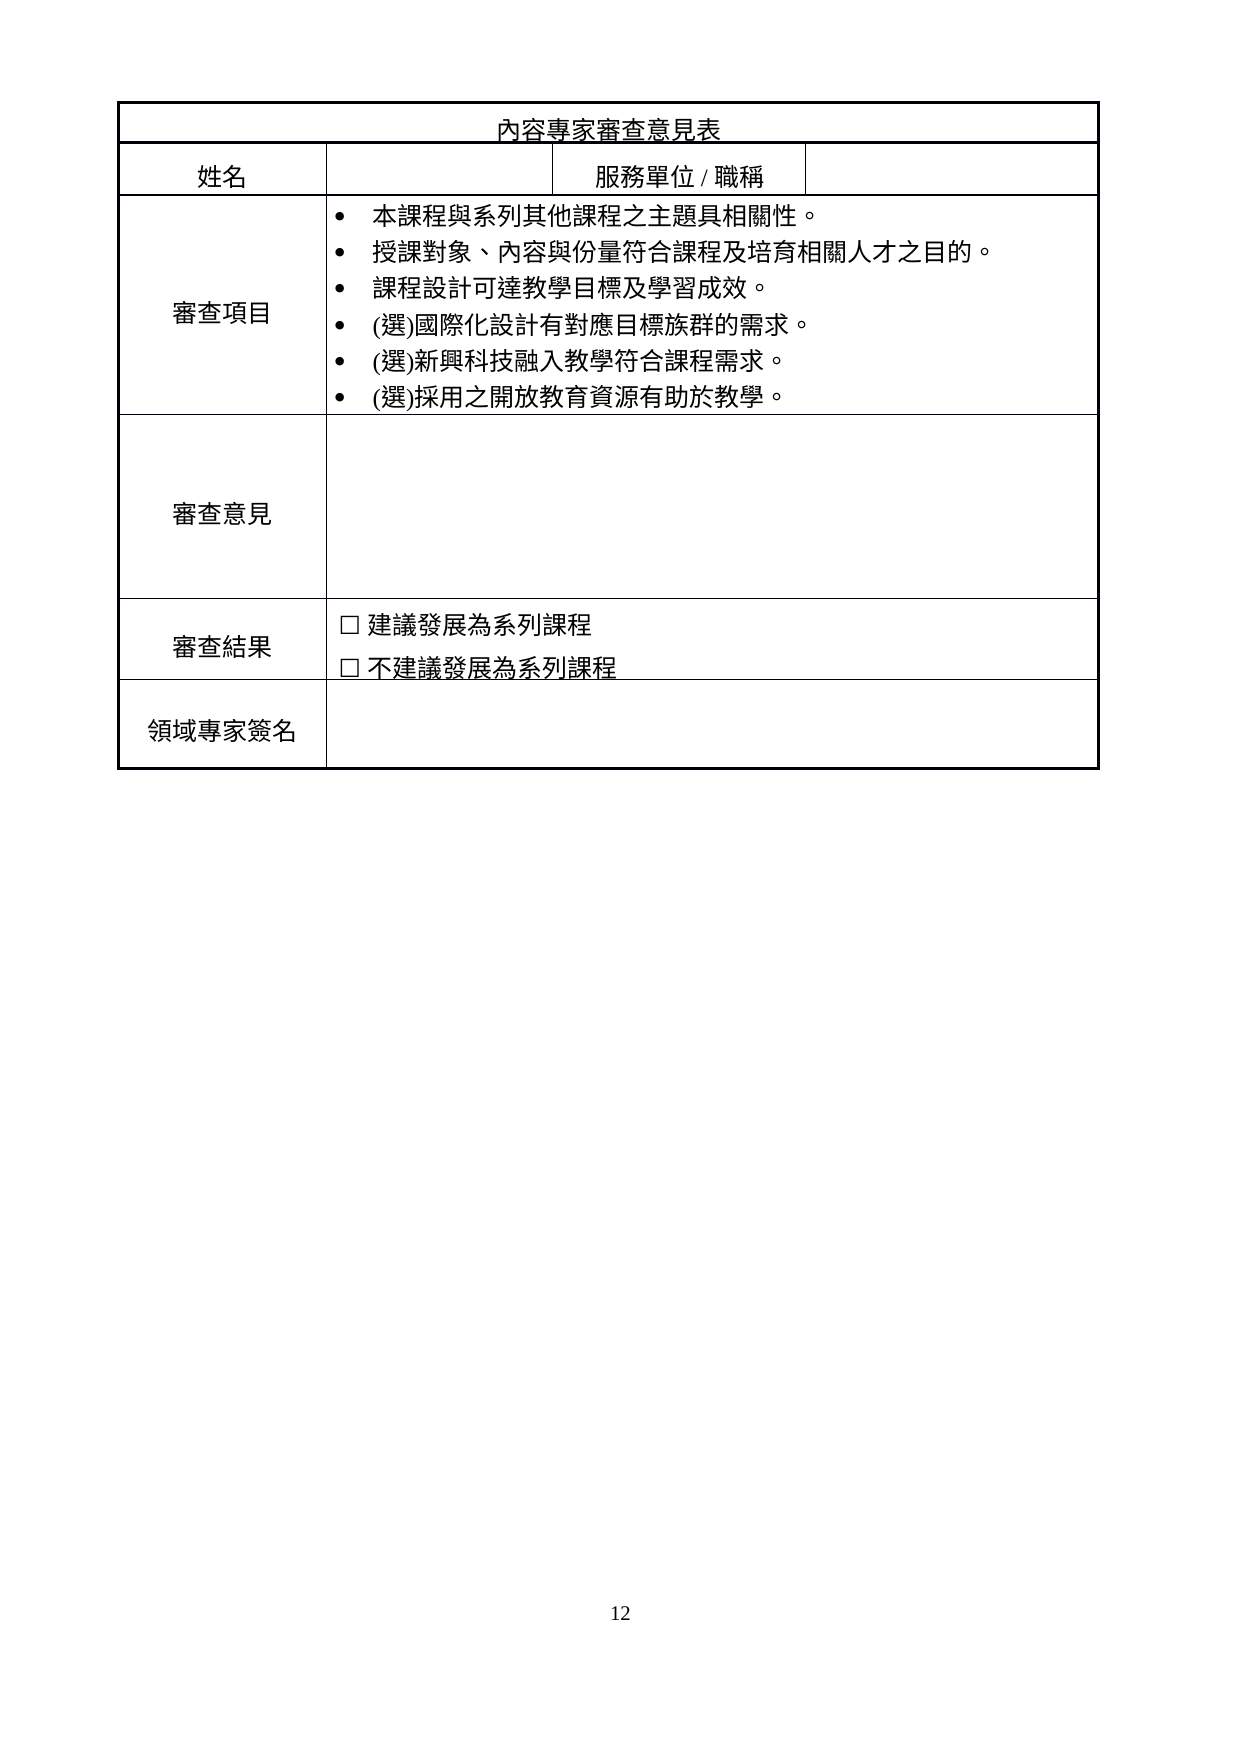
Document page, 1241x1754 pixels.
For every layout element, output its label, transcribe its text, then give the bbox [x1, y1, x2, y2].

table_header 內容專家審查意見表 [120, 104, 1097, 141]
table_cell [327, 415, 1097, 598]
table_cell 本課程與系列其他課程之主題具相關性。 授課對象、內容與份量符合課程及培育相關人才之目的。 課程設計可達教學目標及學習成效。 (選)國際化設計有對應目標族群的需求。 (選)新興科技融入教學符合課程需求。 (選)採用之開放教育資源有助於教學。 [327, 196, 1097, 414]
table_cell [327, 680, 1097, 767]
table_cell 審查項目 [120, 196, 326, 414]
table_cell 領域專家簽名 [120, 680, 326, 767]
table_cell [327, 144, 552, 194]
table_cell 服務單位 / 職稱 [553, 144, 805, 194]
table_cell 審查意見 [120, 415, 326, 598]
table_cell 審查結果 [120, 599, 326, 679]
table_cell [806, 144, 1097, 194]
table_cell ☐ 建議發展為系列課程 ☐ 不建議發展為系列課程 [327, 599, 1097, 679]
table_cell 姓名 [120, 144, 326, 194]
